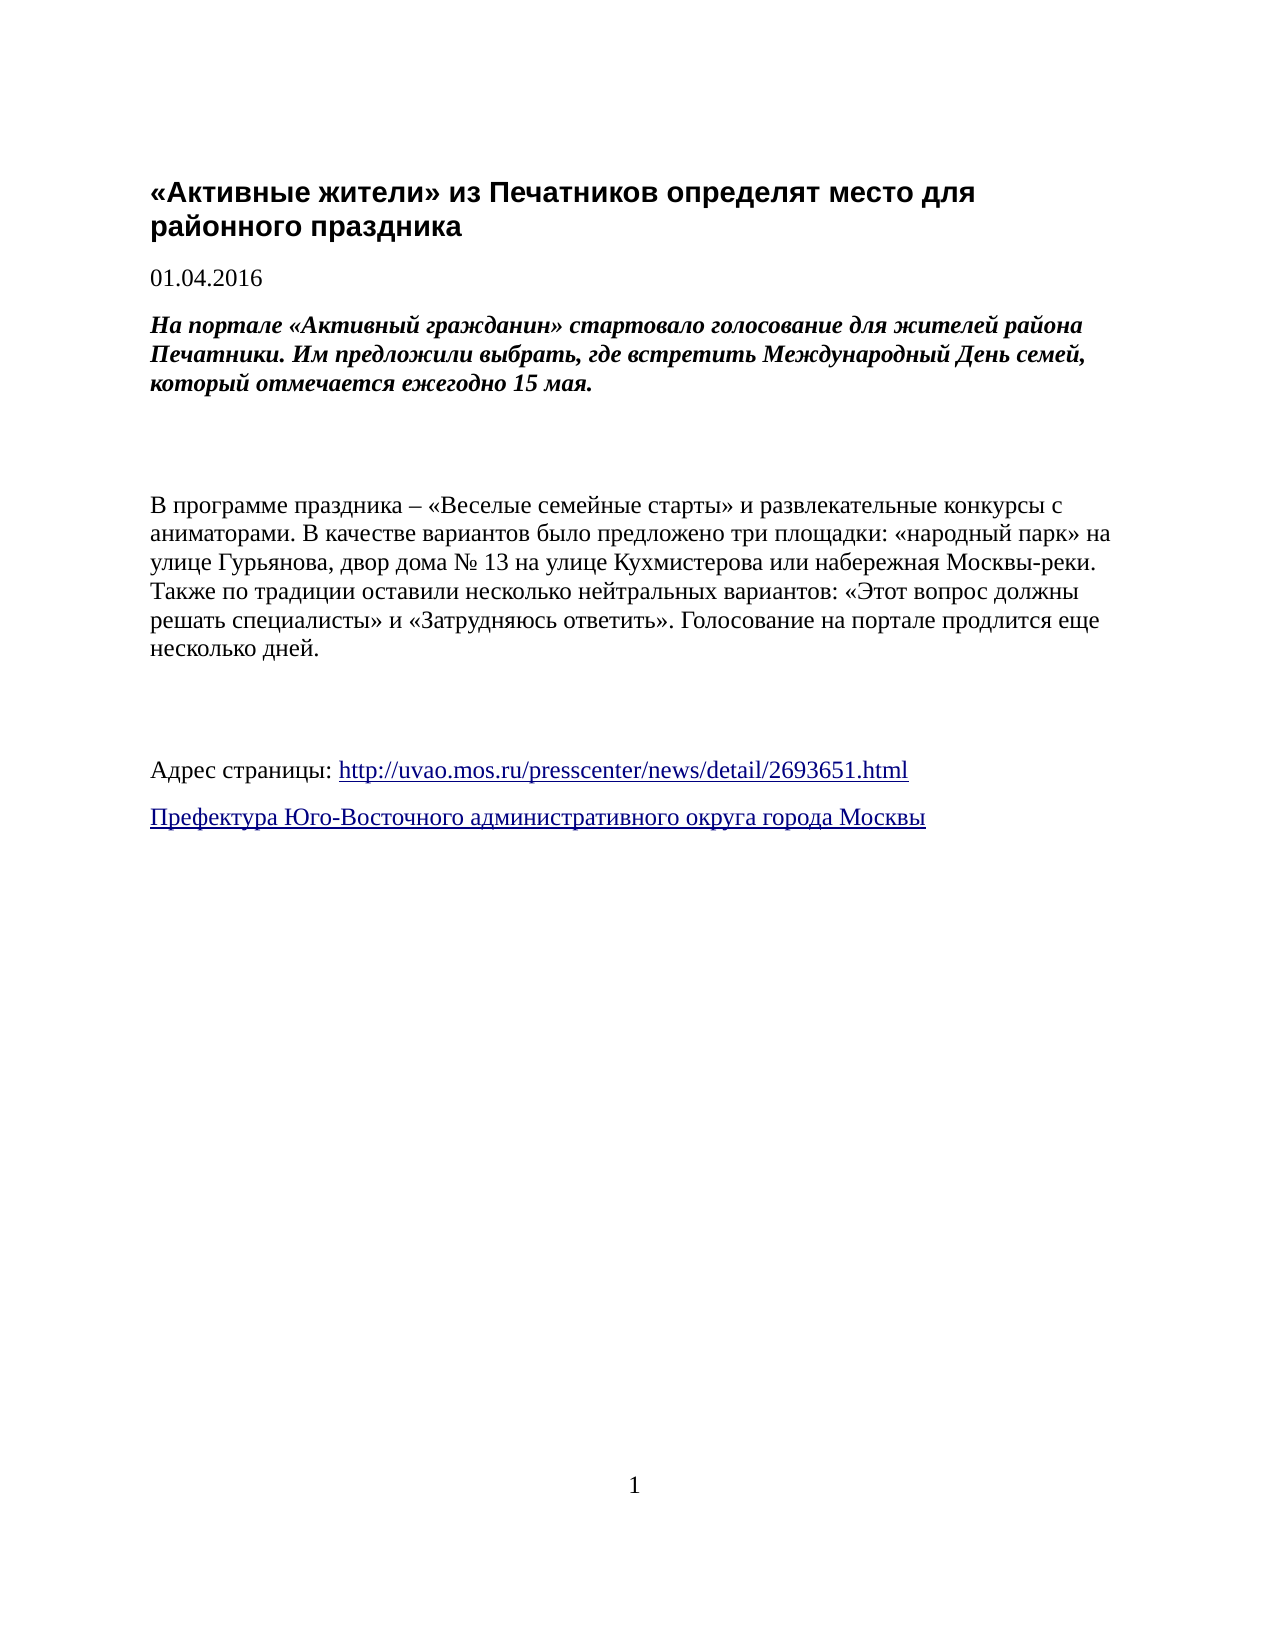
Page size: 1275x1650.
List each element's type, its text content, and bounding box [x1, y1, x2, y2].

text Адрес страницы: http://uvao.mos.ru/presscenter/news/detail/2693651.html [150, 756, 1125, 784]
subtitle «Активные жители» из Печатников определят место для районного праздника [150, 175, 1125, 242]
text В программе праздника – «Веселые семейные старты» и развлекательные конкурсы с аниматорами. В качестве вариантов было предложено три площадки: «народный парк» на улице Гурьянова, двор дома № 13 на улице Кухмистерова или набережная Москвы-реки. Также по традиции оставили несколько нейтральных вариантов: «Этот вопрос должны решать специалисты» и «Затрудняюсь ответить». Голосование на портале продлится еще несколько дней. [150, 490, 1125, 662]
text Префектура Юго-Восточного административного округа города Москвы [150, 802, 1125, 831]
text На портале «Активный гражданин» стартовало голосование для жителей района Печатники. Им предложили выбрать, где встретить Международный День семей, который отмечается ежегодно 15 мая. [150, 310, 1125, 396]
text 01.04.2016 [150, 263, 1125, 292]
